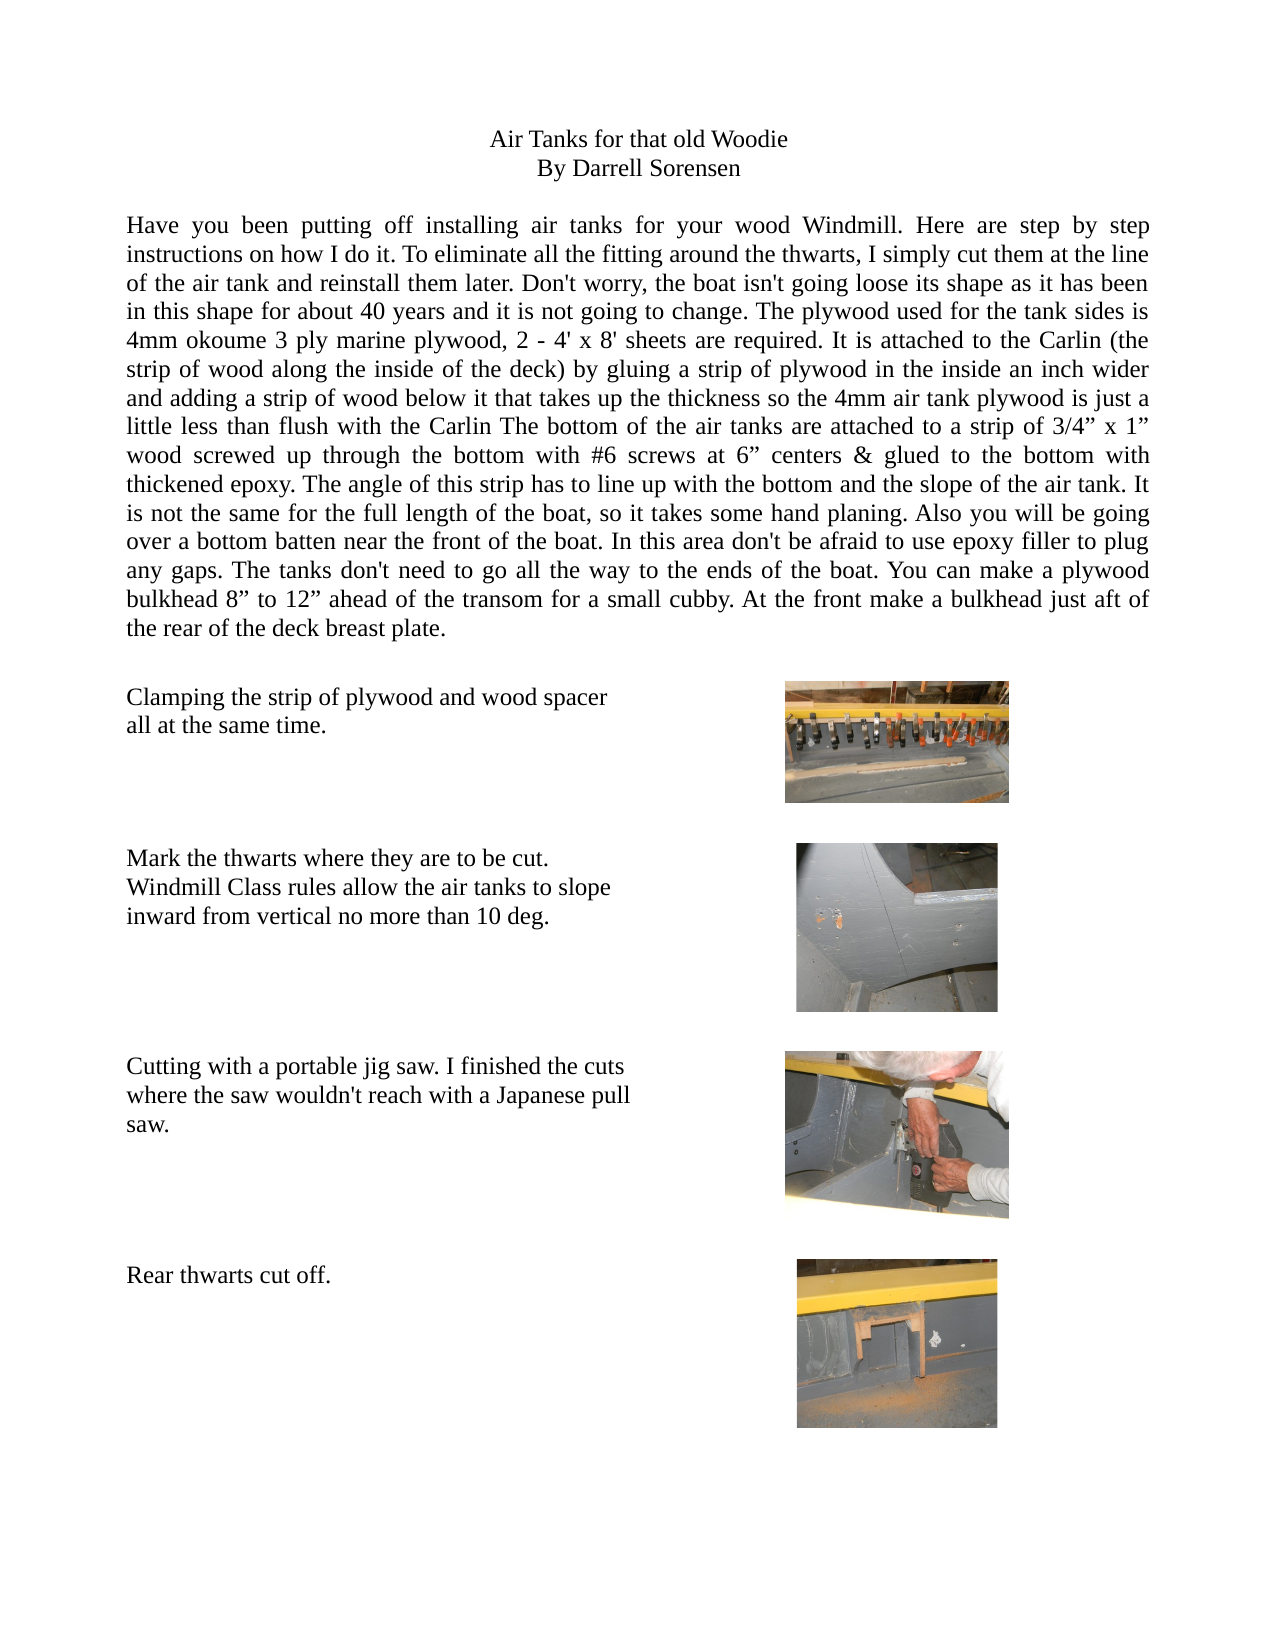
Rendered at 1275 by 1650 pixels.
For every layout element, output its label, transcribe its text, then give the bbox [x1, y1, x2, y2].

table_cell [637, 1254, 1157, 1462]
table_cell [637, 676, 1157, 837]
picture [796, 843, 998, 1012]
table_cell Cutting with a portable jig saw. I finished the cuts where the saw wouldn't reach with a Japanese pull saw. [121, 1046, 637, 1254]
table_cell [637, 1220, 1157, 1254]
table_header Air Tanks for that old Woodie By Darrell Sorensen Have you been putting off installing air tanks for your wood Windmill. Here are step by step instructions on how I do it. To eliminate all the fitting around the thwarts, I simply cut them at the line of the air tank and reinstall them later. Don't worry, the boat isn't going loose its shape as it has been in this shape for about 40 years and it is not going to change. The plywood used for the tank sides is 4mm okoume 3 ply marine plywood, 2 - 4' x 8' sheets are required. It is attached to the Carlin (the strip of wood along the inside of the deck) by gluing a strip of plywood in the inside an inch wider and adding a strip of wood below it that takes up the thickness so the 4mm air tank plywood is just a little less than flush with the Carlin The bottom of the air tanks are attached to a strip of 3/4” x 1” wood screwed up through the bottom with #6 screws at 6” centers & glued to the bottom with thickened epoxy. The angle of this strip has to line up with the bottom and the slope of the air tank. It is not the same for the full length of the boat, so it takes some hand planing. Also you will be going over a bottom batten near the front of the boat. In this area don't be afraid to use epoxy filler to plug any gaps. The tanks don't need to go all the way to the ends of the boat. You can make a plywood bulkhead 8” to 12” ahead of the transom for a small cubby. At the front make a bulkhead just aft of the rear of the deck breast plate. [121, 118, 1157, 676]
picture [785, 1051, 1009, 1220]
table_cell [637, 838, 1157, 1046]
table_cell Rear thwarts cut off. [121, 1254, 637, 1462]
picture [796, 1259, 998, 1428]
table_cell Clamping the strip of plywood and wood spacer all at the same time. [121, 676, 637, 837]
picture [785, 681, 1009, 803]
table_cell Mark the thwarts where they are to be cut. Windmill Class rules allow the air tanks to slope inward from vertical no more than 10 deg. [121, 838, 637, 1046]
table_cell [637, 1046, 1157, 1219]
